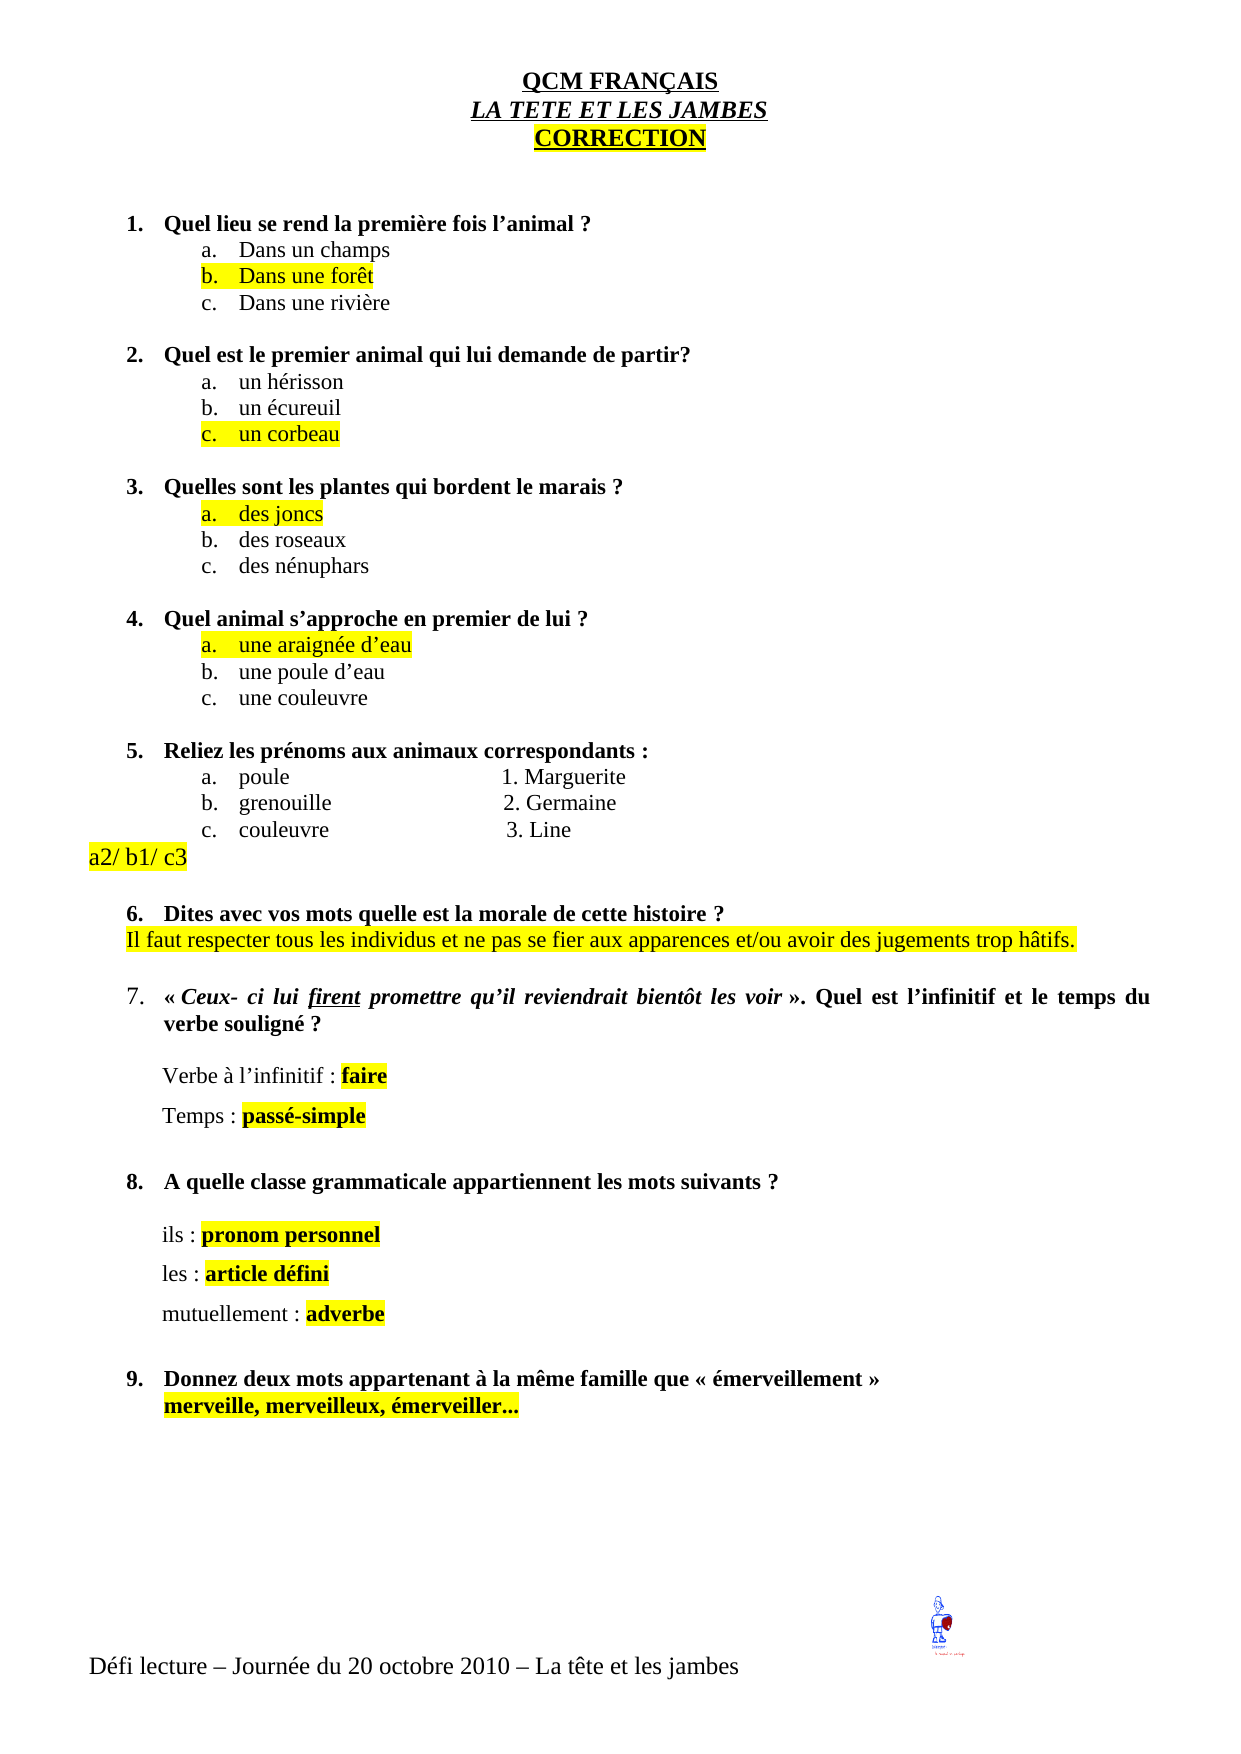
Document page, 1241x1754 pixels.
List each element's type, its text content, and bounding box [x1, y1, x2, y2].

text Verbe à l’infinitif : faire [126, 1063, 1152, 1089]
list un corbeau [201, 421, 1152, 447]
picture [930, 1595, 968, 1666]
list Dites avec vos mots quelle est la morale de cette histoire ? [126, 900, 1152, 926]
list une araignée d’eau [201, 631, 1152, 658]
list Dans un champs [201, 236, 1152, 262]
list un hérisson [201, 368, 1152, 394]
text les : article défini [126, 1260, 1152, 1286]
list des joncs [201, 499, 1152, 526]
text Temps : passé-simple [126, 1102, 1152, 1128]
list Dans une forêt [201, 262, 1152, 289]
list Reliez les prénoms aux animaux correspondants : [126, 737, 1152, 763]
list Dans une rivière [201, 289, 1152, 315]
list Quel est le premier animal qui lui demande de partir? [126, 341, 1152, 368]
list grenouille 2. Germaine [201, 789, 1152, 816]
list poule 1. Marguerite [201, 763, 1152, 789]
text merveille, merveilleux, émerveiller... [164, 1392, 1152, 1418]
list Quel lieu se rend la première fois l’animal ? [126, 210, 1152, 236]
list Quel animal s’approche en premier de lui ? [126, 605, 1152, 631]
list des roseaux [201, 526, 1152, 552]
list A quelle classe grammaticale appartiennent les mots suivants ? [126, 1168, 1152, 1194]
list « Ceux- ci lui firent promettre qu’il reviendrait bientôt les voir ». Quel est l’infinitif et le temps du verbe souligné ? [126, 981, 1152, 1036]
text QCM FRANÇAIS [89, 66, 1152, 95]
list un écureuil [201, 394, 1152, 421]
list une poule d’eau [201, 658, 1152, 684]
text mutuellement : adverbe [126, 1299, 1152, 1326]
text ils : pronom personnel [126, 1221, 1152, 1247]
text Il faut respecter tous les individus et ne pas se fier aux apparences et/ou avoir des jugements trop hâtifs. [126, 926, 1152, 952]
list Quelles sont les plantes qui bordent le marais ? [126, 473, 1152, 499]
list couleuvre 3. Line [201, 816, 1152, 842]
text a2/ b1/ c3 [89, 842, 1152, 871]
list une couleuvre [201, 684, 1152, 710]
list des nénuphars [201, 552, 1152, 579]
text LA TETE ET LES JAMBES [89, 95, 1152, 123]
text CORRECTION [89, 123, 1152, 152]
list Donnez deux mots appartenant à la même famille que « émerveillement » [126, 1365, 1152, 1392]
